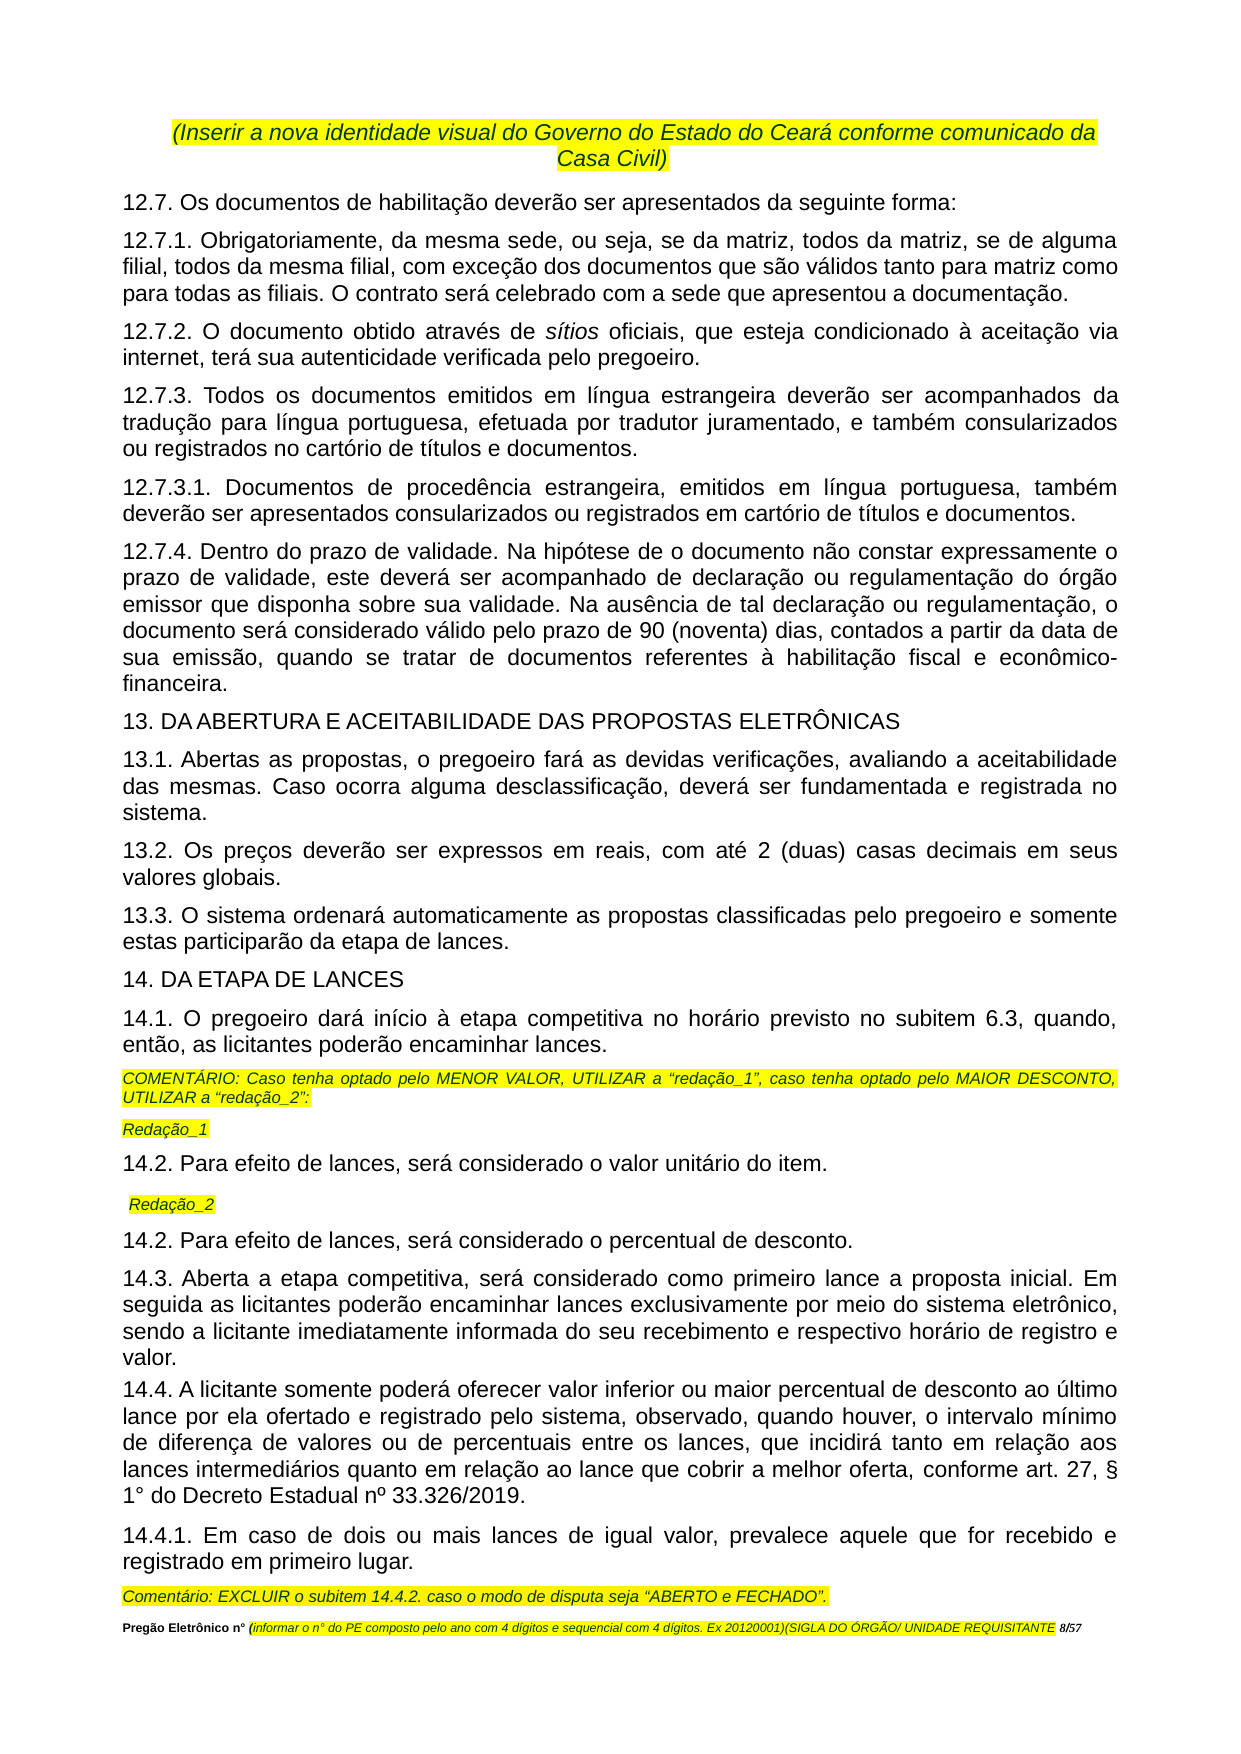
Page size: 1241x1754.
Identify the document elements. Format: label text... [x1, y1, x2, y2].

text 14. DA ETAPA DE LANCES [122, 966, 1118, 993]
text Comentário: EXCLUIR o subitem 14.4.2. caso o modo de disputa seja “ABERTO e FECHADO”. [122, 1586, 1118, 1606]
text 14.1. O pregoeiro dará início à etapa competitiva no horário previsto no subitem 6.3, quando, então, as licitantes poderão encaminhar lances. [122, 1004, 1118, 1057]
text 12.7.2. O documento obtido através de sítios oficiais, que esteja condicionado à aceitação via internet, terá sua autenticidade verificada pelo pregoeiro. [122, 318, 1118, 371]
text 13.3. O sistema ordenará automaticamente as propostas classificadas pelo pregoeiro e somente estas participarão da etapa de lances. [122, 902, 1118, 954]
text 12.7.3.1. Documentos de procedência estrangeira, emitidos em língua portuguesa, também deverão ser apresentados consularizados ou registrados em cartório de títulos e documentos. [122, 473, 1118, 526]
text Redação_2 [122, 1189, 1118, 1215]
text 14.4.1. Em caso de dois ou mais lances de igual valor, prevalece aquele que for recebido e registrado em primeiro lugar. [122, 1522, 1118, 1574]
text 14.2. Para efeito de lances, será considerado o percentual de desconto. [122, 1227, 1118, 1253]
text 12.7.3. Todos os documentos emitidos em língua estrangeira deverão ser acompanhados da tradução para língua portuguesa, efetuada por tradutor juramentado, e também consularizados ou registrados no cartório de títulos e documentos. [122, 382, 1118, 462]
text 12.7. Os documentos de habilitação deverão ser apresentados da seguinte forma: [122, 189, 1118, 215]
text 14.2. Para efeito de lances, será considerado o valor unitário do item. [122, 1150, 1118, 1177]
text 12.7.4. Dentro do prazo de validade. Na hipótese de o documento não constar expressamente o prazo de validade, este deverá ser acompanhado de declaração ou regulamentação do órgão emissor que disponha sobre sua validade. Na ausência de tal declaração ou regulamentação, o documento será considerado válido pelo prazo de 90 (noventa) dias, contados a partir da data de sua emissão, quando se tratar de documentos referentes à habilitação fiscal e econômico-financeira. [122, 538, 1118, 696]
text 12.7.1. Obrigatoriamente, da mesma sede, ou seja, se da matriz, todos da matriz, se de alguma filial, todos da mesma filial, com exceção dos documentos que são válidos tanto para matriz como para todas as filiais. O contrato será celebrado com a sede que apresentou a documentação. [122, 227, 1118, 306]
text 13.2. Os preços deverão ser expressos em reais, com até 2 (duas) casas decimais em seus valores globais. [122, 837, 1118, 890]
text 14.4. A licitante somente poderá oferecer valor inferior ou maior percentual de desconto ao último lance por ela ofertado e registrado pelo sistema, observado, quando houver, o intervalo mínimo de diferença de valores ou de percentuais entre os lances, que incidirá tanto em relação aos lances intermediários quanto em relação ao lance que cobrir a melhor oferta, conforme art. 27, § 1° do Decreto Estadual nº 33.326/2019. [122, 1376, 1118, 1508]
text Redação_1 [122, 1119, 1118, 1138]
text 13.1. Abertas as propostas, o pregoeiro fará as devidas verificações, avaliando a aceitabilidade das mesmas. Caso ocorra alguma desclassificação, deverá ser fundamentada e registrada no sistema. [122, 746, 1118, 825]
text 14.3. Aberta a etapa competitiva, será considerado como primeiro lance a proposta inicial. Em seguida as licitantes poderão encaminhar lances exclusivamente por meio do sistema eletrônico, sendo a licitante imediatamente informada do seu recebimento e respectivo horário de registro e valor. [122, 1265, 1118, 1371]
text 13. DA ABERTURA E ACEITABILIDADE DAS PROPOSTAS ELETRÔNICAS [122, 708, 1118, 734]
text COMENTÁRIO: Caso tenha optado pelo MENOR VALOR, UTILIZAR a “redação_1”, caso tenha optado pelo MAIOR DESCONTO, UTILIZAR a “redação_2”: [122, 1069, 1118, 1107]
